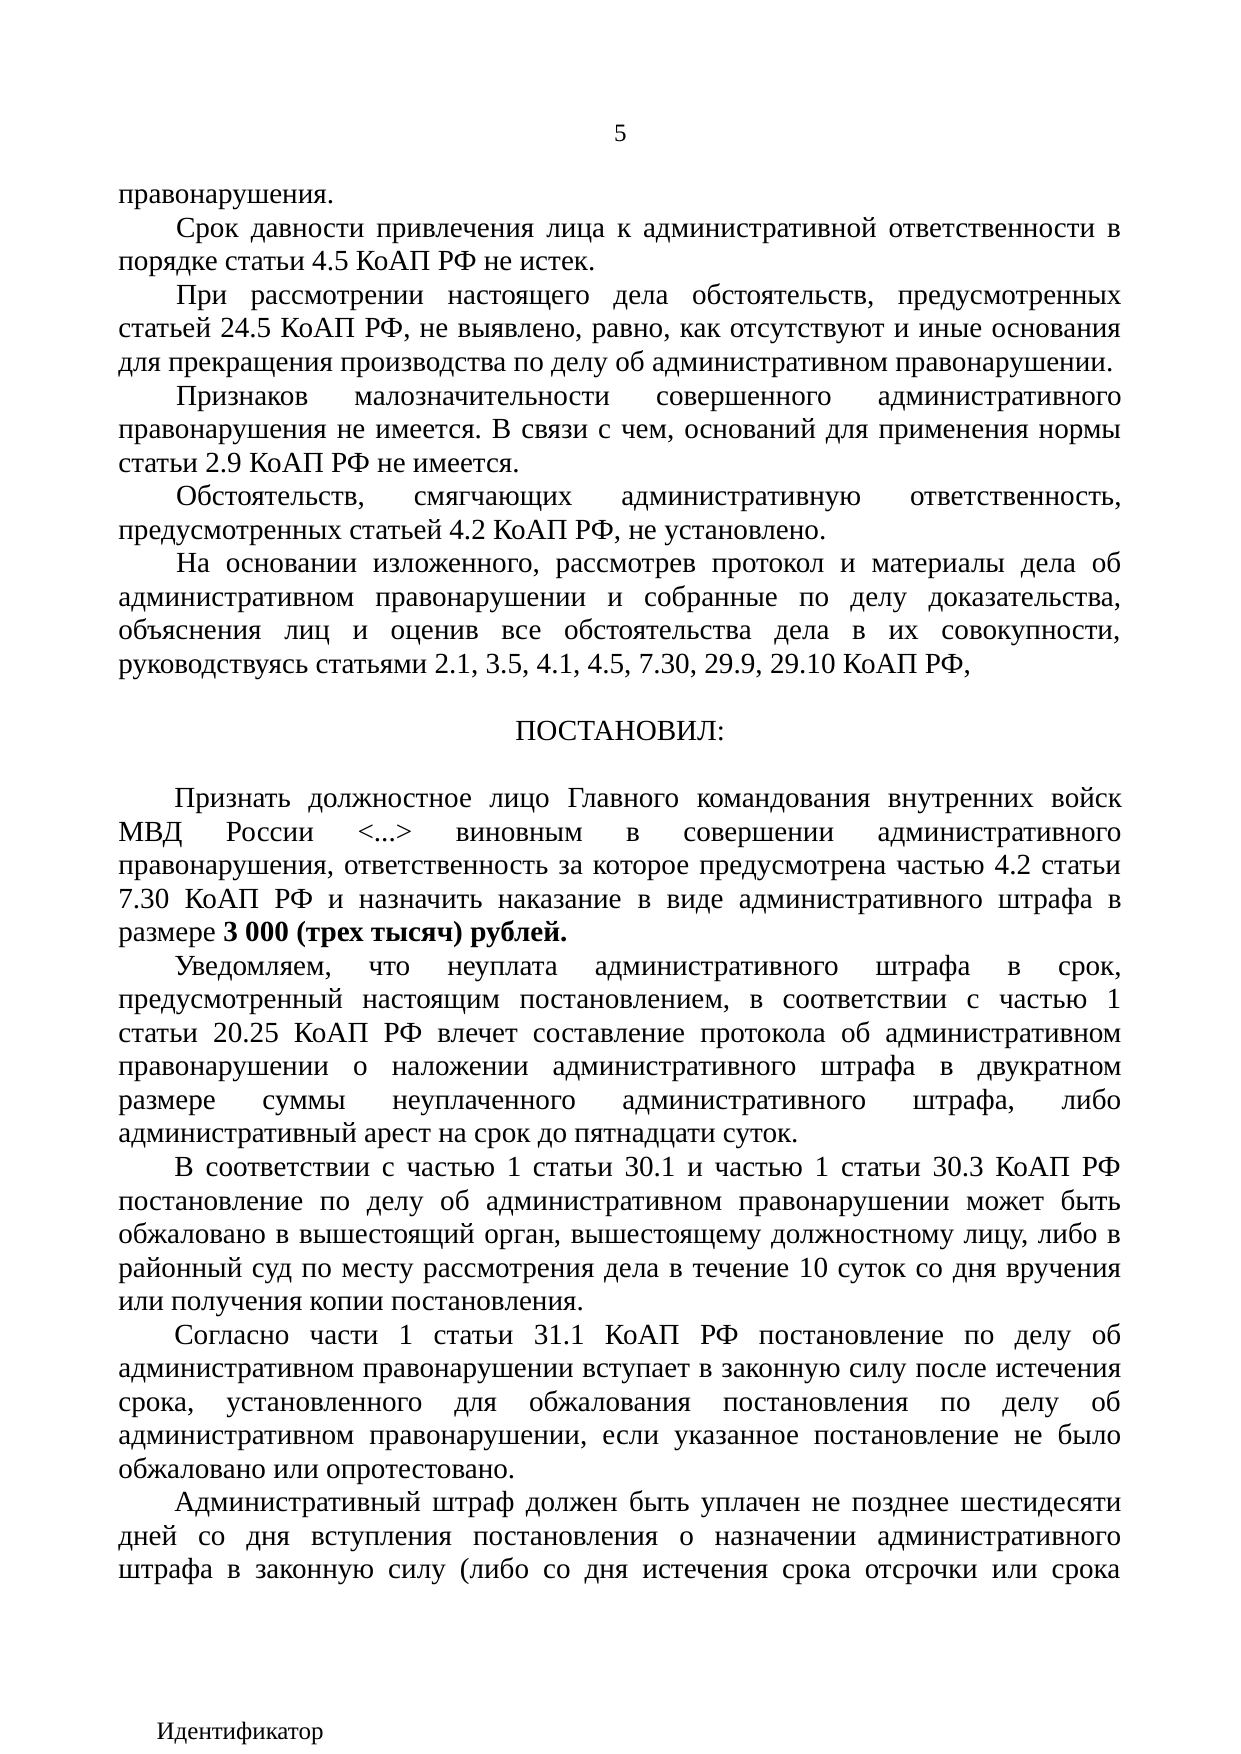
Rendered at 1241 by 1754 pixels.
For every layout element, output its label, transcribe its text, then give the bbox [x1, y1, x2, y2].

text При рассмотрении настоящего дела обстоятельств, предусмотренных статьей 24.5 КоАП РФ, не выявлено, равно, как отсутствуют и иные основания для прекращения производства по делу об административном правонарушении. [118, 277, 1122, 378]
text На основании изложенного, рассмотрев протокол и материалы дела об административном правонарушении и собранные по делу доказательства, объяснения лиц и оценив все обстоятельства дела в их совокупности, руководствуясь статьями 2.1, 3.5, 4.1, 4.5, 7.30, 29.9, 29.10 КоАП РФ, [118, 545, 1122, 679]
text Административный штраф должен быть уплачен не позднее шестидесяти дней со дня вступления постановления о назначении административного штрафа в законную силу (либо со дня истечения срока отсрочки или срока [118, 1484, 1122, 1585]
text ПОСТАНОВИЛ: [118, 713, 1122, 747]
text Обстоятельств, смягчающих административную ответственность, предусмотренных статьей 4.2 КоАП РФ, не установлено. [118, 478, 1122, 545]
text Признаков малозначительности совершенного административного правонарушения не имеется. В связи с чем, оснований для применения нормы статьи 2.9 КоАП РФ не имеется. [118, 378, 1122, 478]
text Срок давности привлечения лица к административной ответственности в порядке статьи 4.5 КоАП РФ не истек. [118, 210, 1122, 277]
text В соответствии с частью 1 статьи 30.1 и частью 1 статьи 30.3 КоАП РФ постановление по делу об административном правонарушении может быть обжаловано в вышестоящий орган, вышестоящему должностному лицу, либо в районный суд по месту рассмотрения дела в течение 10 суток со дня вручения или получения копии постановления. [118, 1149, 1122, 1317]
text Согласно части 1 статьи 31.1 КоАП РФ постановление по делу об административном правонарушении вступает в законную силу после истечения срока, установленного для обжалования постановления по делу об административном правонарушении, если указанное постановление не было обжаловано или опротестовано. [118, 1317, 1122, 1484]
text правонарушения. [118, 176, 1122, 210]
text Признать должностное лицо Главного командования внутренних войск МВД России <...> виновным в совершении административного правонарушения, ответственность за которое предусмотрена частью 4.2 статьи 7.30 КоАП РФ и назначить наказание в виде административного штрафа в размере 3 000 (трех тысяч) рублей. [118, 780, 1122, 948]
text Уведомляем, что неуплата административного штрафа в срок, предусмотренный настоящим постановлением, в соответствии с частью 1 статьи 20.25 КоАП РФ влечет составление протокола об административном правонарушении о наложении административного штрафа в двукратном размере суммы неуплаченного административного штрафа, либо административный арест на срок до пятнадцати суток. [118, 948, 1122, 1149]
